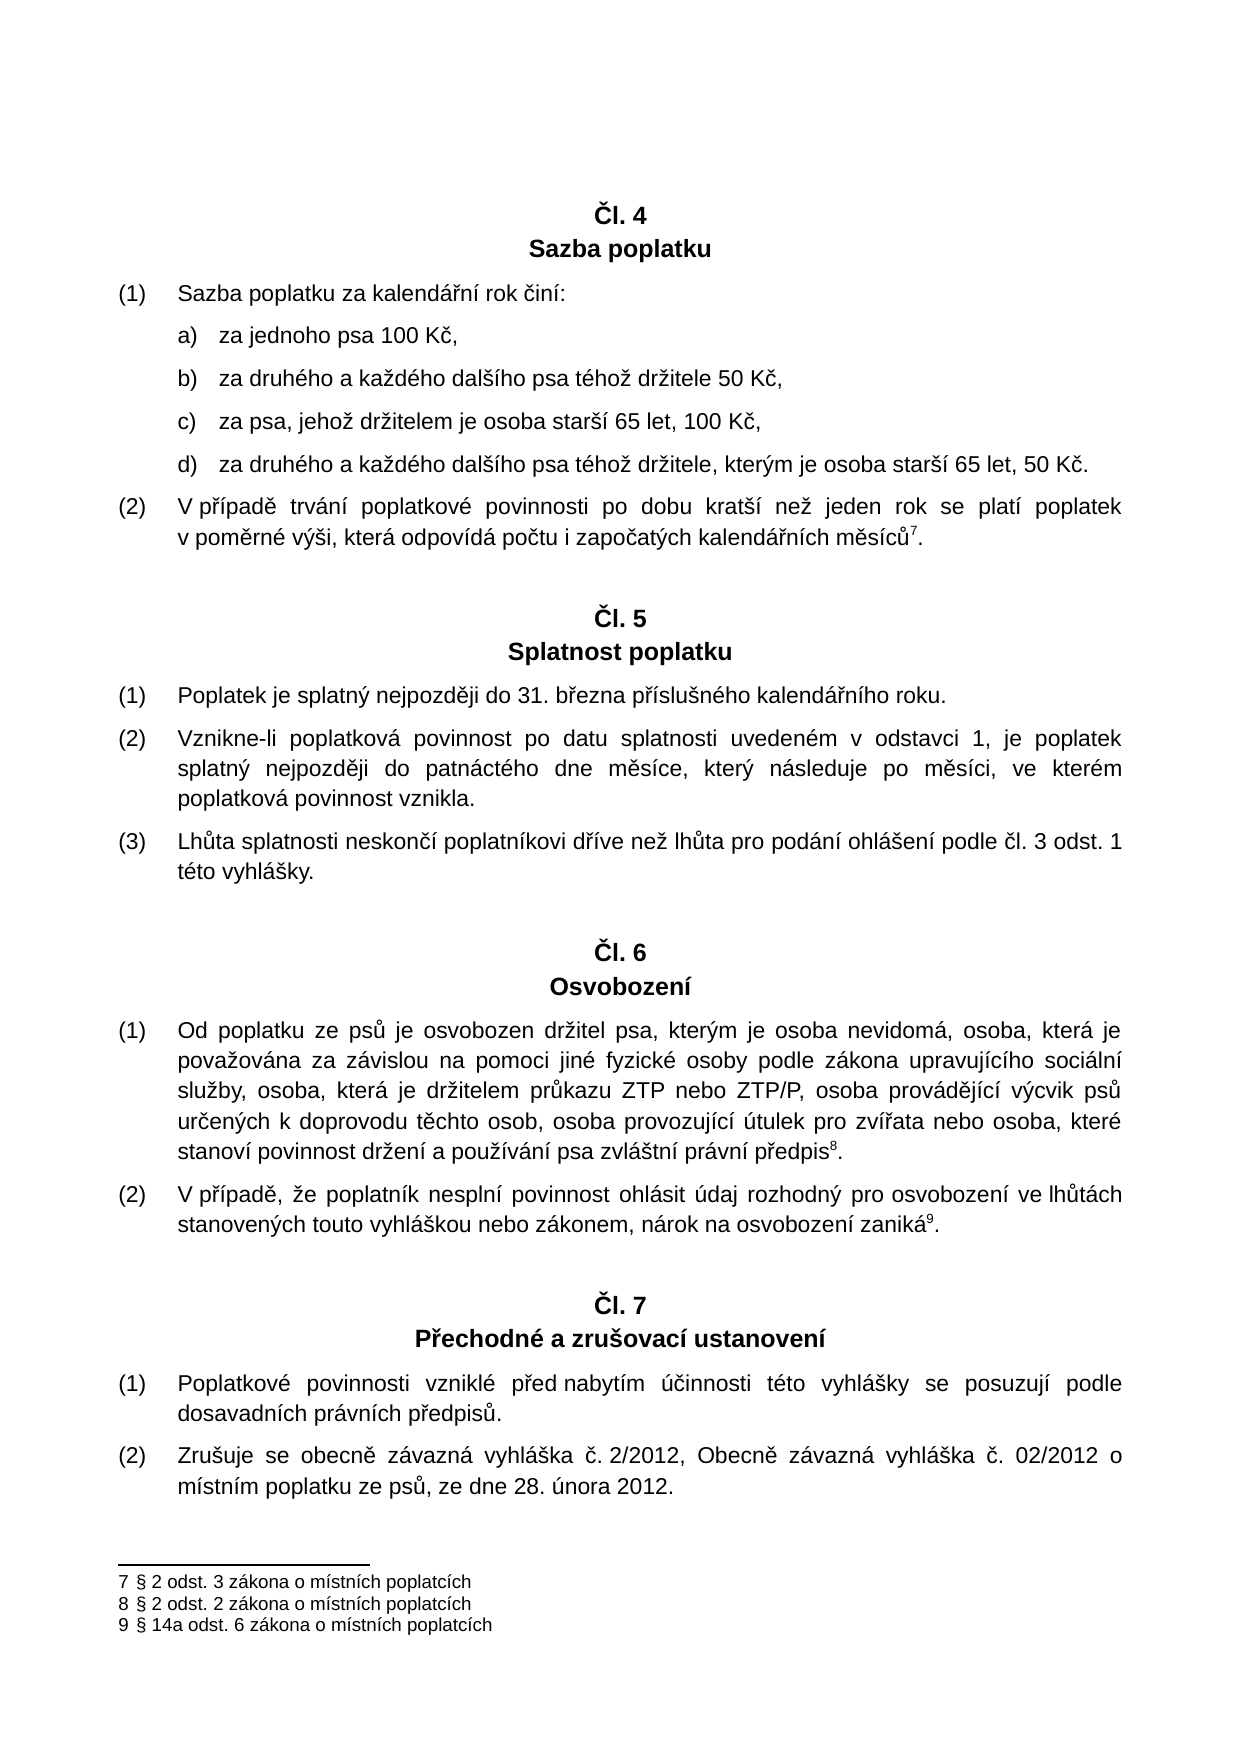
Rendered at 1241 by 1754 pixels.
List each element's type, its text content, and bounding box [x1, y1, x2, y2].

list Poplatkové povinnosti vzniklé před nabytím účinnosti této vyhlášky se posuzují podle dosavadních právních předpisů. [118, 1369, 1122, 1426]
list za druhého a každého dalšího psa téhož držitele 50 Kč, [177, 365, 1122, 391]
list Od poplatku ze psů je osvobozen držitel psa, kterým je osoba nevidomá, osoba, která je považována za závislou na pomoci jiné fyzické osoby podle zákona upravujícího sociální služby, osoba, která je držitelem průkazu ZTP nebo ZTP/P, osoba provádějící výcvik psů určených k doprovodu těchto osob, osoba provozující útulek pro zvířata nebo osoba, které stanoví povinnost držení a používání psa zvláštní právní předpis. [118, 1017, 1122, 1164]
list V případě trvání poplatkové povinnosti po dobu kratší než jeden rok se platí poplatek v poměrné výši, která odpovídá počtu i započatých kalendářních měsíců. [118, 493, 1122, 550]
list za psa, jehož držitelem je osoba starší 65 let, 100 Kč, [177, 408, 1122, 434]
list Poplatek je splatný nejpozději do 31. března příslušného kalendářního roku. [118, 682, 1122, 708]
list za jednoho psa 100 Kč, [177, 322, 1122, 349]
list § 2 odst. 3 zákona o místních poplatcích [118, 1571, 1122, 1592]
list Sazba poplatku za kalendářní rok činí: [118, 280, 1122, 306]
list Vznikne-li poplatková povinnost po datu splatnosti uvedeném v odstavci 1, je poplatek splatný nejpozději do patnáctého dne měsíce, který následuje po měsíci, ve kterém poplatková povinnost vznikla. [118, 725, 1122, 812]
list Lhůta splatnosti neskončí poplatníkovi dříve než lhůta pro podání ohlášení podle čl. 3 odst. 1 této vyhlášky. [118, 828, 1122, 884]
list za druhého a každého dalšího psa téhož držitele, kterým je osoba starší 65 let, 50 Kč. [177, 451, 1122, 477]
subtitle Čl. 6 Osvobození [118, 938, 1122, 1000]
list Zrušuje se obecně závazná vyhláška č. 2/2012, Obecně závazná vyhláška č. 02/2012 o místním poplatku ze psů, ze dne 28. února 2012. [118, 1442, 1122, 1499]
list § 2 odst. 2 zákona o místních poplatcích [118, 1592, 1122, 1614]
subtitle Čl. 5 Splatnost poplatku [118, 604, 1122, 665]
list V případě, že poplatník nesplní povinnost ohlásit údaj rozhodný pro osvobození ve lhůtách stanovených touto vyhláškou nebo zákonem, nárok na osvobození zaniká. [118, 1181, 1122, 1237]
subtitle Čl. 4 Sazba poplatku [118, 201, 1122, 263]
list § 14a odst. 6 zákona o místních poplatcích [118, 1614, 1122, 1635]
subtitle Čl. 7 Přechodné a zrušovací ustanovení [118, 1291, 1122, 1353]
